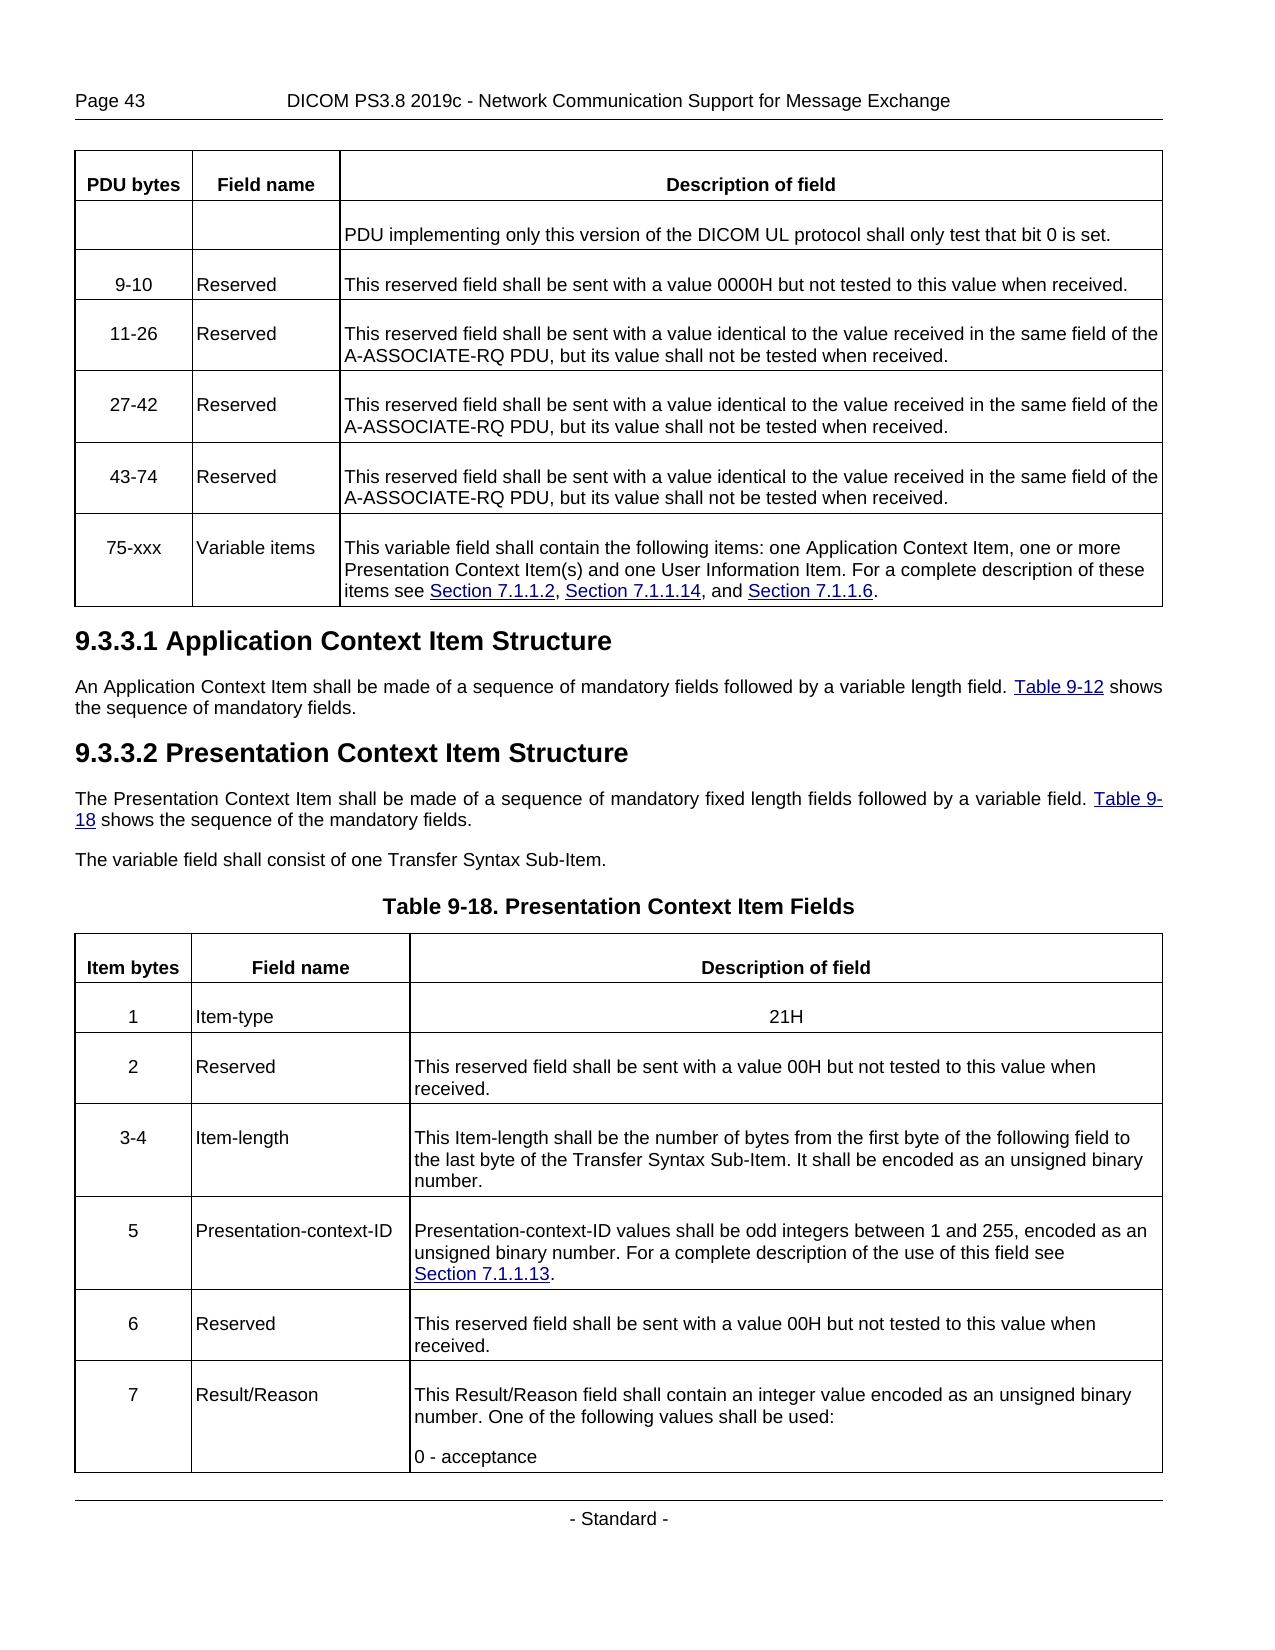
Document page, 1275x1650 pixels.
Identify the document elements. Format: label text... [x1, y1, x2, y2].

table_header PDU bytes [76, 151, 192, 200]
table_cell Reserved [192, 1033, 409, 1103]
table_header Description of field [341, 151, 1162, 200]
table_cell This reserved field shall be sent with a value identical to the value received in the same field of the A-ASSOCIATE-RQ PDU, but its value shall not be tested when received. [341, 443, 1162, 513]
table_cell This Result/Reason field shall contain an integer value encoded as an unsigned binary number. One of the following values shall be used: 0 - acceptance [411, 1361, 1162, 1472]
table_cell Reserved [193, 300, 339, 370]
table_cell 11-26 [76, 300, 192, 370]
table_cell This reserved field shall be sent with a value identical to the value received in the same field of the A-ASSOCIATE-RQ PDU, but its value shall not be tested when received. [341, 371, 1162, 442]
table_header Item bytes [76, 934, 191, 982]
table_cell 2 [76, 1033, 191, 1103]
table_cell Presentation-context-ID [192, 1197, 409, 1289]
table_cell 6 [76, 1290, 191, 1360]
table_cell Result/Reason [192, 1361, 409, 1472]
table_cell This reserved field shall be sent with a value identical to the value received in the same field of the A-ASSOCIATE-RQ PDU, but its value shall not be tested when received. [341, 300, 1162, 370]
text 9.3.3.1 Application Context Item Structure [75, 625, 1162, 657]
table_cell Item-type [192, 983, 409, 1032]
text An Application Context Item shall be made of a sequence of mandatory fields followed by a variable length field. Table 9-12 shows the sequence of mandatory fields. [75, 675, 1162, 718]
table_cell 21H [411, 983, 1162, 1032]
text 9.3.3.2 Presentation Context Item Structure [75, 737, 1162, 768]
table_cell 5 [76, 1197, 191, 1289]
table_cell This reserved field shall be sent with a value 00H but not tested to this value when received. [411, 1033, 1162, 1103]
text The variable field shall consist of one Transfer Syntax Sub-Item. [75, 849, 1162, 871]
table_cell [76, 201, 192, 249]
table_cell Reserved [193, 371, 339, 442]
table_cell Reserved [193, 250, 339, 299]
table_cell Reserved [193, 443, 339, 513]
table_cell This reserved field shall be sent with a value 00H but not tested to this value when received. [411, 1290, 1162, 1360]
table_cell 75-xxx [76, 514, 192, 606]
table_cell [193, 201, 339, 249]
table_cell This reserved field shall be sent with a value 0000H but not tested to this value when received. [341, 250, 1162, 299]
table_cell This Item-length shall be the number of bytes from the first byte of the following field to the last byte of the Transfer Syntax Sub-Item. It shall be encoded as an unsigned binary number. [411, 1104, 1162, 1196]
table_cell Variable items [193, 514, 339, 606]
table_cell 3-4 [76, 1104, 191, 1196]
table_cell PDU implementing only this version of the DICOM UL protocol shall only test that bit 0 is set. [341, 201, 1162, 249]
table_header Field name [193, 151, 339, 200]
table_cell 1 [76, 983, 191, 1032]
text The Presentation Context Item shall be made of a sequence of mandatory fixed length fields followed by a variable field. Table 9-18 shows the sequence of the mandatory fields. [75, 787, 1162, 830]
table_cell Presentation-context-ID values shall be odd integers between 1 and 255, encoded as an unsigned binary number. For a complete description of the use of this field see Section 7.1.1.13. [411, 1197, 1162, 1289]
table_cell Reserved [192, 1290, 409, 1360]
table_cell 9-10 [76, 250, 192, 299]
table_cell Item-length [192, 1104, 409, 1196]
table_header Field name [192, 934, 409, 982]
table_cell 43-74 [76, 443, 192, 513]
table_header Description of field [411, 934, 1162, 982]
table_cell 7 [76, 1361, 191, 1472]
table_cell This variable field shall contain the following items: one Application Context Item, one or more Presentation Context Item(s) and one User Information Item. For a complete description of these items see Section 7.1.1.2, Section 7.1.1.14, and Section 7.1.1.6. [341, 514, 1162, 606]
text Table 9-18. Presentation Context Item Fields [75, 893, 1162, 919]
table_cell 27-42 [76, 371, 192, 442]
